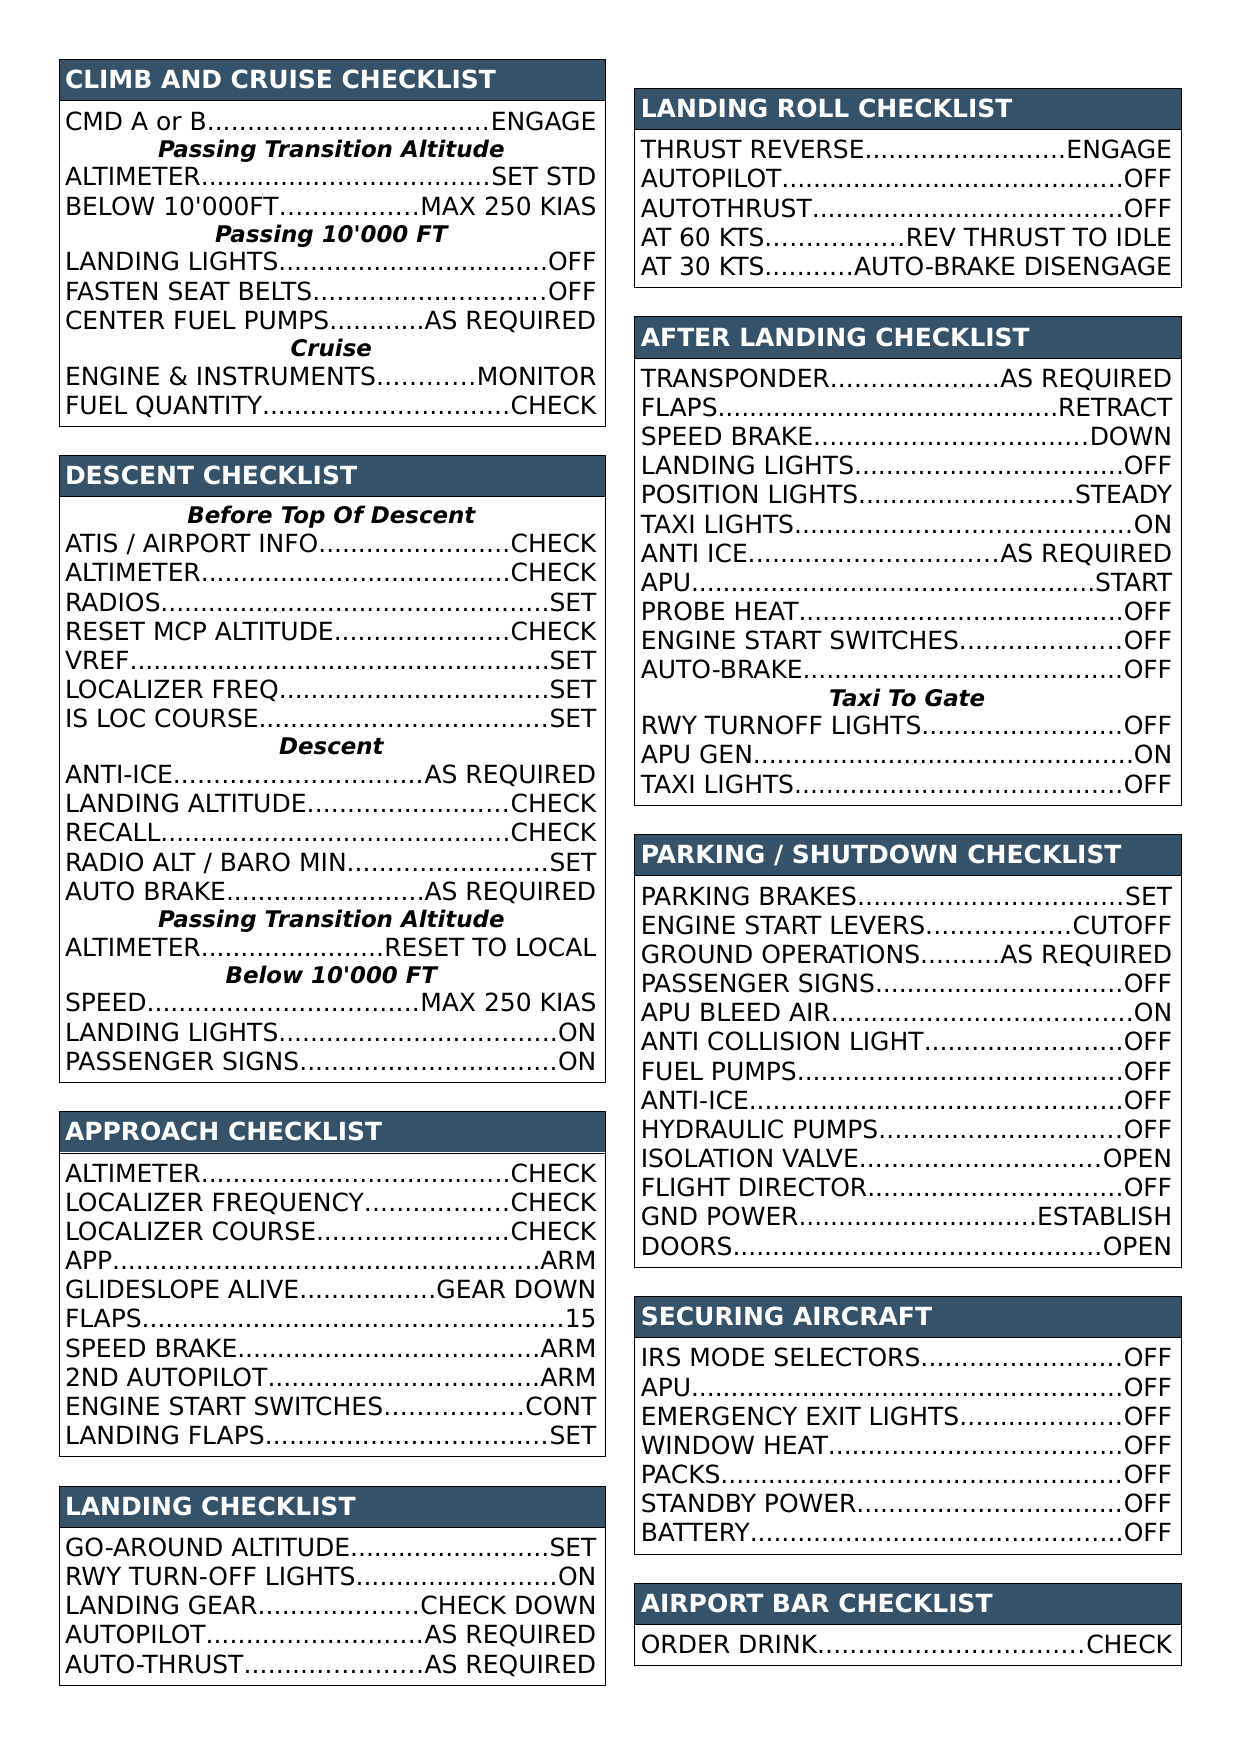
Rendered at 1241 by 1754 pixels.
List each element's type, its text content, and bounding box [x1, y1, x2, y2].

table_cell GO-AROUND ALTITUDE SET RWY TURN-OFF LIGHTS ON LANDING GEAR CHECK DOWN AUTOPILOT AS REQUIRED AUTO-THRUST AS REQUIRED [60, 1528, 605, 1685]
table_cell THRUST REVERSE ENGAGE AUTOPILOT OFF AUTOTHRUST OFF AT 60 KTS REV THRUST TO IDLE AT 30 KTS AUTO-BRAKE DISENGAGE [635, 130, 1181, 287]
table_header SECURING AIRCRAFT [635, 1297, 1181, 1337]
table_header AIRPORT BAR CHECKLIST [635, 1584, 1181, 1624]
table_cell CMD A or B ENGAGE Passing Transition Altitude ALTIMETER SET STD BELOW 10'000FT MAX 250 KIAS Passing 10'000 FT LANDING LIGHTS OFF FASTEN SEAT BELTS OFF CENTER FUEL PUMPS AS REQUIRED Cruise ENGINE & INSTRUMENTS MONITOR FUEL QUANTITY CHECK [60, 101, 605, 426]
table_cell ORDER DRINK CHECK [635, 1625, 1181, 1665]
table_cell TRANSPONDER AS REQUIRED FLAPS RETRACT SPEED BRAKE DOWN LANDING LIGHTS OFF POSITION LIGHTS STEADY TAXI LIGHTS ON ANTI ICE AS REQUIRED APU START PROBE HEAT OFF ENGINE START SWITCHES OFF AUTO-BRAKE OFF Taxi To Gate RWY TURNOFF LIGHTS OFF APU GEN ON TAXI LIGHTS OFF [635, 359, 1181, 805]
table_cell IRS MODE SELECTORS OFF APU OFF EMERGENCY EXIT LIGHTS OFF WINDOW HEAT OFF PACKS OFF STANDBY POWER OFF BATTERY OFF [635, 1338, 1181, 1553]
table_cell Before Top Of Descent ATIS / AIRPORT INFO CHECK ALTIMETER CHECK RADIOS SET RESET MCP ALTITUDE CHECK VREF SET LOCALIZER FREQ SET IS LOC COURSE SET Descent ANTI-ICE AS REQUIRED LANDING ALTITUDE CHECK RECALL CHECK RADIO ALT / BARO MIN SET AUTO BRAKE AS REQUIRED Passing Transition Altitude ALTIMETER RESET TO LOCAL Below 10'000 FT SPEED MAX 250 KIAS LANDING LIGHTS ON PASSENGER SIGNS ON [60, 497, 605, 1082]
table_header AFTER LANDING CHECKLIST [635, 317, 1181, 358]
table_header LANDING CHECKLIST [60, 1487, 605, 1527]
table_header DESCENT CHECKLIST [60, 456, 605, 496]
table_cell PARKING BRAKES SET ENGINE START LEVERS CUTOFF GROUND OPERATIONS AS REQUIRED PASSENGER SIGNS OFF APU BLEED AIR ON ANTI COLLISION LIGHT OFF FUEL PUMPS OFF ANTI-ICE OFF HYDRAULIC PUMPS OFF ISOLATION VALVE OPEN FLIGHT DIRECTOR OFF GND POWER ESTABLISH DOORS OPEN [635, 876, 1181, 1267]
table_header APPROACH CHECKLIST [60, 1112, 605, 1152]
table_header CLIMB AND CRUISE CHECKLIST [60, 60, 605, 100]
table_cell ALTIMETER CHECK LOCALIZER FREQUENCY CHECK LOCALIZER COURSE CHECK APP ARM GLIDESLOPE ALIVE GEAR DOWN FLAPS 15 SPEED BRAKE ARM 2ND AUTOPILOT ARM ENGINE START SWITCHES CONT LANDING FLAPS SET [60, 1154, 605, 1456]
table_header PARKING / SHUTDOWN CHECKLIST [635, 835, 1181, 875]
table_header LANDING ROLL CHECKLIST [635, 89, 1181, 129]
